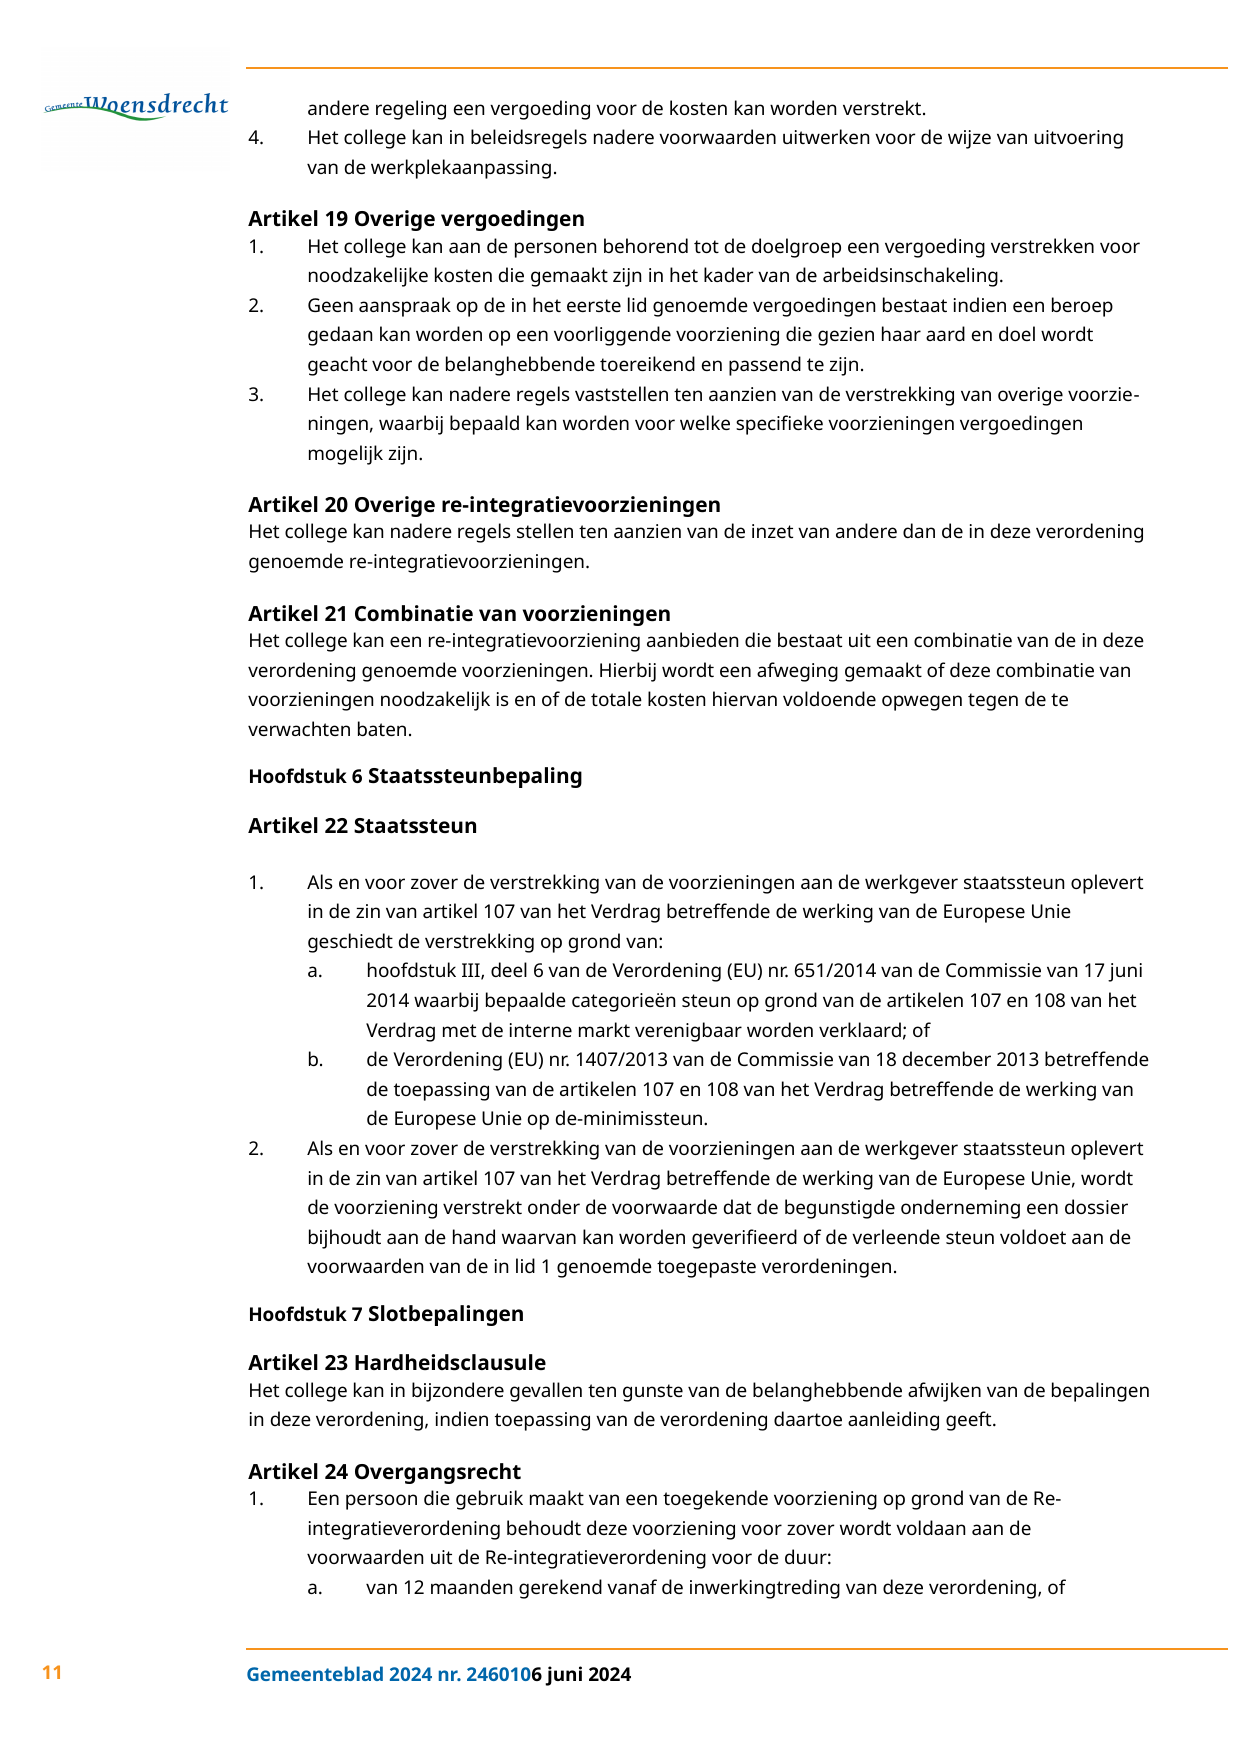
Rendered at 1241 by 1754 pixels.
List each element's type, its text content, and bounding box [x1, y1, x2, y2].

list hoofdstuk III, deel 6 van de Verordening (EU) nr. 651/2014 van de Commissie van 17 juni 2014 waarbij bepaalde categorieën steun op grond van de artikelen 107 en 108 van het Verdrag met de interne markt verenigbaar worden verklaard; of [307, 958, 1152, 1042]
list Het college kan nadere regels vaststellen ten aanzien van de verstrekking van overige voorzie­nin­gen, waarbij bepaald kan worden voor welke specifieke voorzieningen vergoedingen mogelijk zijn. [248, 381, 1152, 466]
text Het college kan in bijzondere gevallen ten gunste van de belanghebbende afwijken van de bepalingen in deze verordening, indien toepassing van de verordening daartoe aanleiding geeft. [248, 1377, 1152, 1432]
list andere regeling een vergoeding voor de kosten kan worden verstrekt. [248, 95, 1152, 121]
list van 12 maanden gerekend vanaf de inwerkingtreding van deze verordening, of [307, 1574, 1152, 1600]
list Het college kan in beleidsregels nadere voorwaarden uitwerken voor de wijze van uitvoering van de werkplekaanpassing. [248, 124, 1152, 180]
text Artikel 19 Overige vergoedingen [248, 204, 1152, 233]
list Een persoon die gebruik maakt van een toegekende voorziening op grond van de Re-integratieverordening behoudt deze voorziening voor zover wordt voldaan aan de voorwaarden uit de Re-integratieverordening voor de duur: [248, 1485, 1152, 1570]
text Artikel 20 Overige re-integratievoorzieningen [248, 490, 1152, 519]
text Het college kan nadere regels stellen ten aanzien van de inzet van andere dan de in deze verordening genoemde re-integratievoorzieningen. [248, 519, 1152, 574]
text Artikel 24 Overgangsrecht [248, 1457, 1152, 1485]
text Artikel 23 Hardheidsclausule [248, 1348, 1152, 1377]
list Het college kan aan de personen behorend tot de doelgroep een vergoeding verstrekken voor noodzakelijke kosten die gemaakt zijn in het kader van de arbeidsinschakeling. [248, 233, 1152, 288]
list Geen aanspraak op de in het eerste lid genoemde vergoedingen bestaat indien een beroep gedaan kan worden op een voorliggende voorziening die gezien haar aard en doel wordt geacht voor de belanghebbende toereikend en passend te zijn. [248, 292, 1152, 377]
text Hoofdstuk 6 Staatssteunbepaling [248, 762, 1152, 790]
text Artikel 21 Combinatie van voorzieningen [248, 599, 1152, 627]
picture [41, 47, 231, 172]
text Artikel 22 Staatssteun [248, 811, 1152, 839]
list de Verordening (EU) nr. 1407/2013 van de Commissie van 18 december 2013 betref­fende de toepassing van de artikelen 107 en 108 van het Verdrag betreffende de werking van de Europese Unie op de-minimissteun. [307, 1046, 1152, 1131]
text Hoofdstuk 7 Slotbepalingen [248, 1299, 1152, 1327]
list Als en voor zover de verstrekking van de voorzieningen aan de werkgever staatssteun oplevert in de zin van artikel 107 van het Verdrag betreffende de werking van de Europese Unie geschiedt de verstrekking op grond van: [248, 869, 1152, 954]
list Als en voor zover de verstrekking van de voorzieningen aan de werkgever staatssteun oplevert in de zin van artikel 107 van het Verdrag betreffende de werking van de Europese Unie, wordt de voorziening verstrekt onder de voorwaarde dat de begunstigde onderneming een dossier bijhoudt aan de hand waarvan kan worden geverifieerd of de verleende steun voldoet aan de voorwaarden van de in lid 1 genoemde toegepaste verordeningen. [248, 1135, 1152, 1279]
text Het college kan een re-integratievoorziening aanbieden die bestaat uit een combinatie van de in deze verordening genoemde voorzieningen. Hierbij wordt een afweging gemaakt of deze combinatie van voorzieningen noodzakelijk is en of de totale kosten hiervan voldoende opwegen tegen de te verwachten baten. [248, 627, 1152, 742]
